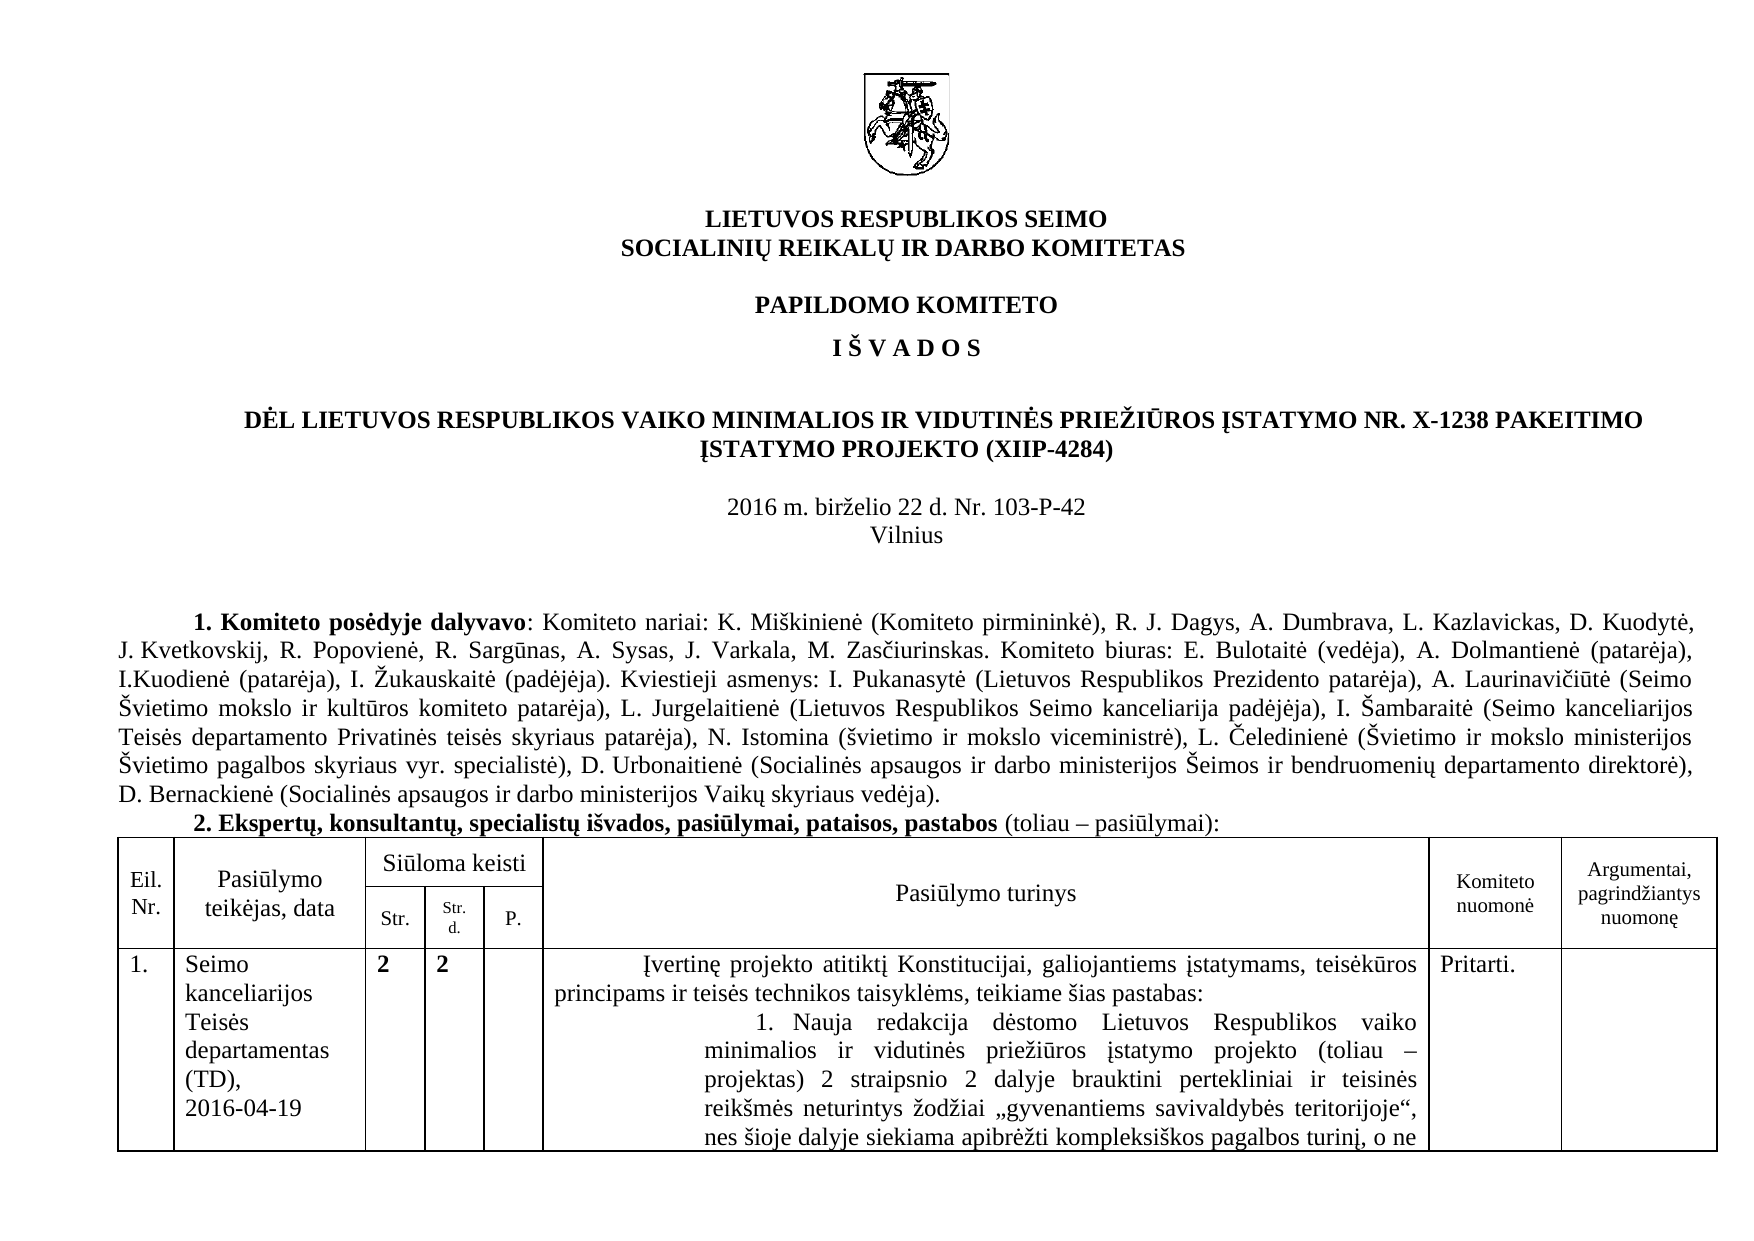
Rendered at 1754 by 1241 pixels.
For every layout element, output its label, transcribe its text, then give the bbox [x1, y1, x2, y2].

table_cell Str. [366, 887, 424, 947]
text Vilnius [118, 520, 1694, 549]
table_cell 1. [119, 949, 173, 1150]
text LIETUVOS RESPUBLIKOS SEIMO [118, 204, 1694, 233]
table_header Argumentai, pagrindžiantys nuomonę [1562, 838, 1716, 947]
table_cell Įvertinę projekto atitiktį Konstitucijai, galiojantiems įstatymams, teisėkūros principams ir teisės technikos taisyklėms, teikiame šias pastabas: Nauja redakcija dėstomo Lietuvos Respublikos vaiko minimalios ir vidutinės priežiūros įstatymo projekto (toliau – projektas) 2 straipsnio 2 dalyje brauktini pertekliniai ir teisinės reikšmės neturintys žodžiai „gyvenantiems savivaldybės teritorijoje“, nes šioje dalyje siekiama apibrėžti kompleksiškos pagalbos turinį, o ne [544, 949, 1428, 1150]
table_header Pasiūlymo teikėjas, data [175, 838, 365, 947]
table_header Eil. Nr. [119, 838, 173, 947]
text 2016 m. birželio 22 d. Nr. 103-P-42 [118, 492, 1694, 520]
subtitle PAPILDOMO KOMITETO [118, 290, 1694, 319]
table_header Pasiūlymo turinys [544, 838, 1428, 947]
text DĖL LIETUVOS RESPUBLIKOS VAIKO MINIMALIOS IR VIDUTINĖS PRIEŽIŪROS ĮSTATYMO NR. X-1238 PAKEITIMO ĮSTATYMO PROJEKTO (XIIP-4284) [118, 405, 1694, 463]
table_cell Pritarti. [1430, 949, 1561, 1150]
subtitle 1. Komiteto posėdyje dalyvavo: Komiteto nariai: K. Miškinienė (Komiteto pirmininkė), R. J. Dagys, A. Dumbrava, L. Kazlavickas, D. Kuodytė, J. Kvetkovskij, R. Popovienė, R. Sargūnas, A. Sysas, J. Varkala, M. Zasčiurinskas. Komiteto biuras: E. Bulotaitė (vedėja), A. Dolmantienė (patarėja), I.Kuodienė (patarėja), I. Žukauskaitė (padėjėja). Kviestieji asmenys: I. Pukanasytė (Lietuvos Respublikos Prezidento patarėja), A. Laurinavičiūtė (Seimo Švietimo mokslo ir kultūros komiteto patarėja), L. Jurgelaitienė (Lietuvos Respublikos Seimo kanceliarija padėjėja), I. Šambaraitė (Seimo kanceliarijos Teisės departamento Privatinės teisės skyriaus patarėja), N. Istomina (švietimo ir mokslo viceministrė), L. Čeledinienė (Švietimo ir mokslo ministerijos Švietimo pagalbos skyriaus vyr. specialistė), D. Urbonaitienė (Socialinės apsaugos ir darbo ministerijos Šeimos ir bendruomenių departamento direktorė), D. Bernackienė (Socialinės apsaugos ir darbo ministerijos Vaikų skyriaus vedėja). [118, 607, 1694, 808]
table_cell Str. d. [426, 887, 483, 947]
text 2. Ekspertų, konsultantų, specialistų išvados, pasiūlymai, pataisos, pastabos (toliau – pasiūlymai): [118, 808, 1694, 837]
table_cell [1562, 949, 1716, 1150]
text SOCIALINIŲ REIKALŲ IR DARBO komitetas [118, 233, 1694, 262]
table_cell Seimo kanceliarijos Teisės departamentas (TD), 2016-04-19 [175, 949, 365, 1150]
table_cell [485, 949, 542, 1150]
table_cell P. [485, 887, 542, 947]
table_header Komiteto nuomonė [1430, 838, 1561, 947]
table_header Siūloma keisti [366, 838, 542, 886]
table_cell 2 [366, 949, 424, 1150]
subtitle I Š V A D O S [118, 333, 1694, 362]
table_cell 2 [426, 949, 483, 1150]
